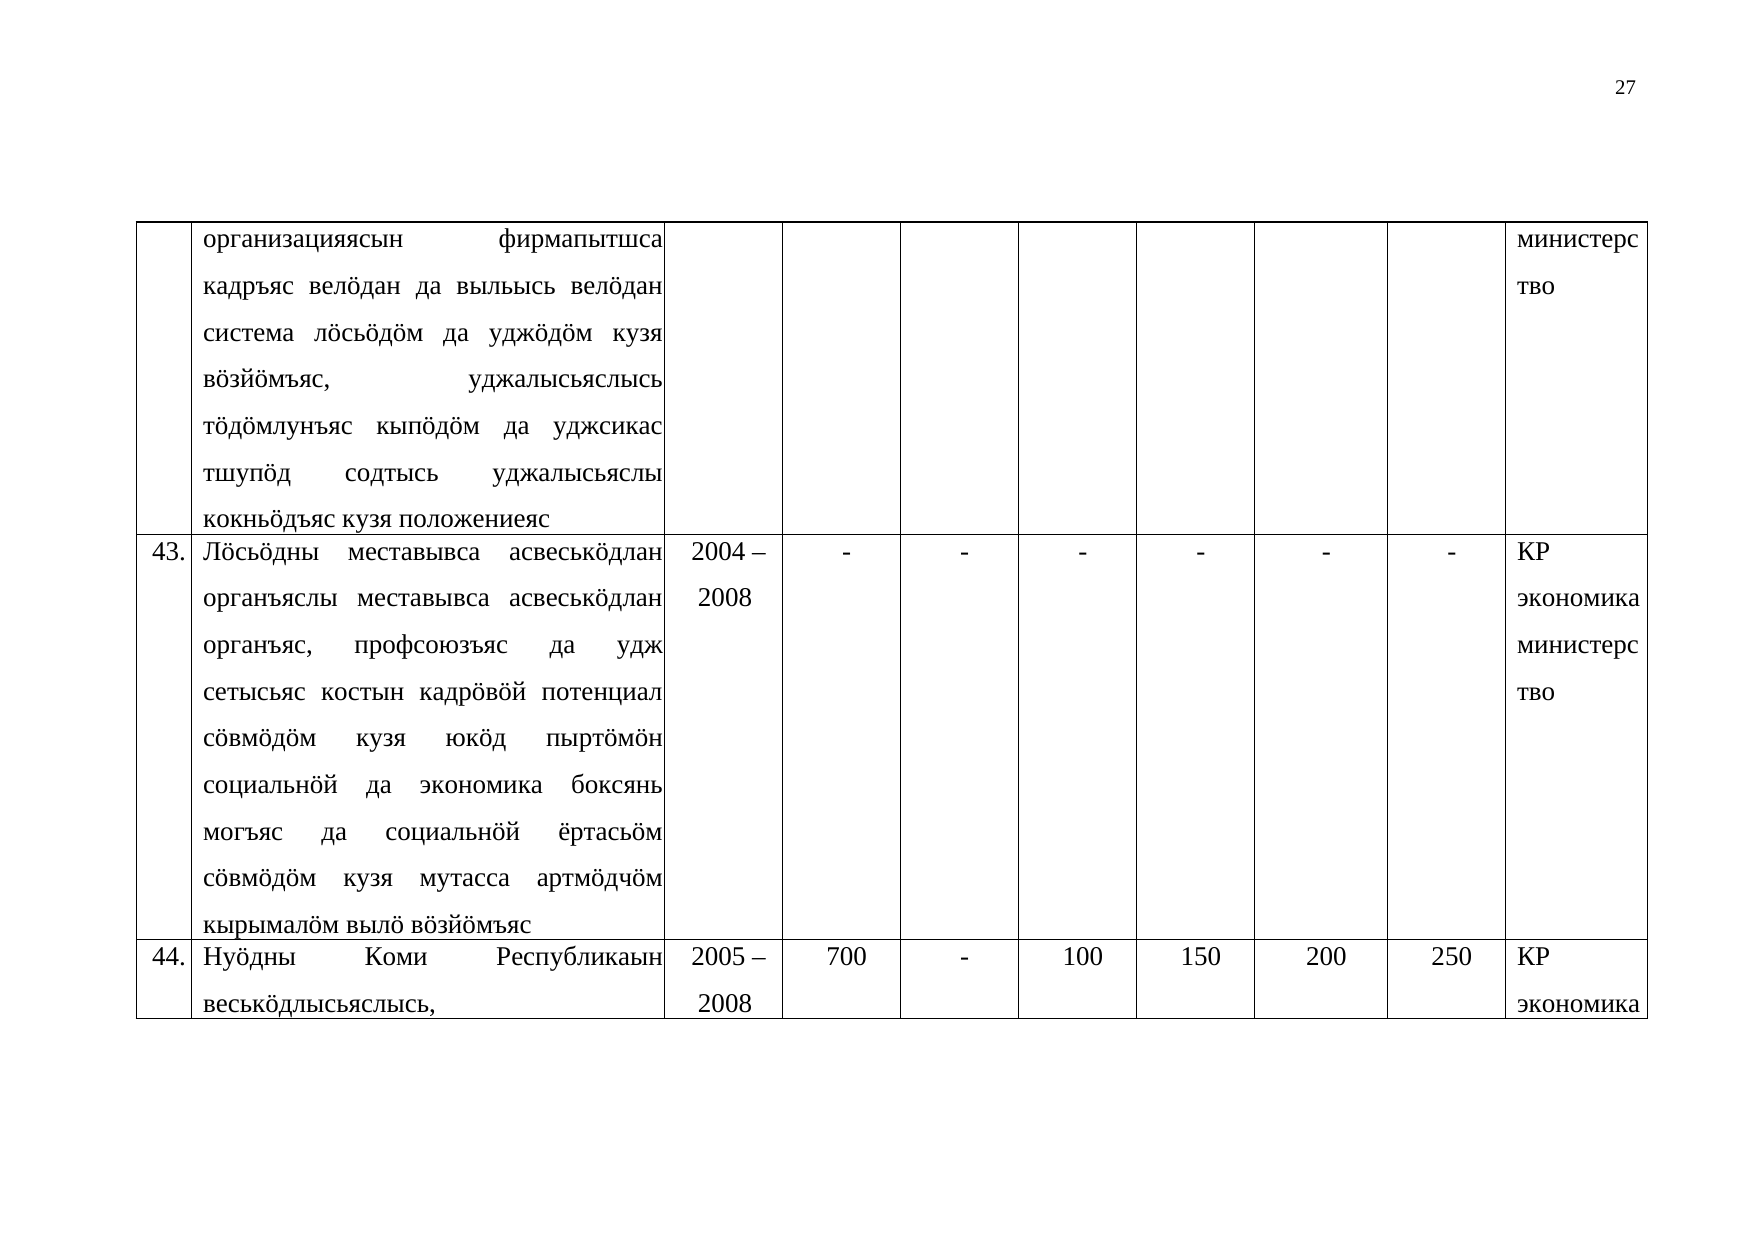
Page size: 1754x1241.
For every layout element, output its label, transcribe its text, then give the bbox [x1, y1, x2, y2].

table_cell 2004 – 2008 [665, 535, 782, 939]
table_cell - [1255, 535, 1387, 939]
table_cell - [1255, 223, 1387, 534]
table_cell КР экономика министерство [1506, 535, 1647, 939]
table_cell [665, 223, 782, 534]
table_cell министерство [1506, 223, 1647, 534]
table_cell 100 [1019, 940, 1136, 1018]
table_cell - [901, 940, 1018, 1018]
table_cell 700 [783, 940, 900, 1018]
table_cell - [1019, 223, 1136, 534]
table_cell [137, 223, 191, 534]
table_cell 150 [1137, 940, 1254, 1018]
table_cell - [901, 223, 1018, 534]
table_cell - [1137, 535, 1254, 939]
table_cell - [1137, 223, 1254, 534]
table_cell 250 [1388, 940, 1505, 1018]
table_cell 200 [1255, 940, 1387, 1018]
table_cell - [901, 535, 1018, 939]
table_cell организацияясын фирмапытшса кадръяс велöдан да выльысь велöдан система лöсьöдöм да уджöдöм кузя вöзйöмъяс, уджалысьяслысь тöдöмлунъяс кыпöдöм да уджсикас тшупöд содтысь уджалысьяслы кокньöдъяс кузя положениеяс [192, 223, 664, 534]
table_cell 43. [137, 535, 191, 939]
table_cell - [1019, 535, 1136, 939]
table_cell 2005 – 2008 [665, 940, 782, 1018]
table_cell - [1388, 223, 1505, 534]
table_cell - [783, 535, 900, 939]
table_cell - [783, 223, 900, 534]
table_cell Лöсьöдны меставывса асвеськöдлан органъяслы меставывса асвеськöдлан органъяс, профсоюзъяс да удж сетысьяс костын кадрöвöй потенциал сöвмöдöм кузя юкöд пыртöмöн социальнöй да экономика боксянь могъяс да социальнöй ёртасьöм сöвмöдöм кузя мутасса артмöдчöм кырымалöм вылö вöзйöмъяс [192, 535, 664, 939]
table_cell КР экономика [1506, 940, 1647, 1018]
table_cell 44. [137, 940, 191, 1018]
table_cell Нуöдны Коми Республикаын веськöдлысьяслысь, [192, 940, 664, 1018]
table_cell - [1388, 535, 1505, 939]
